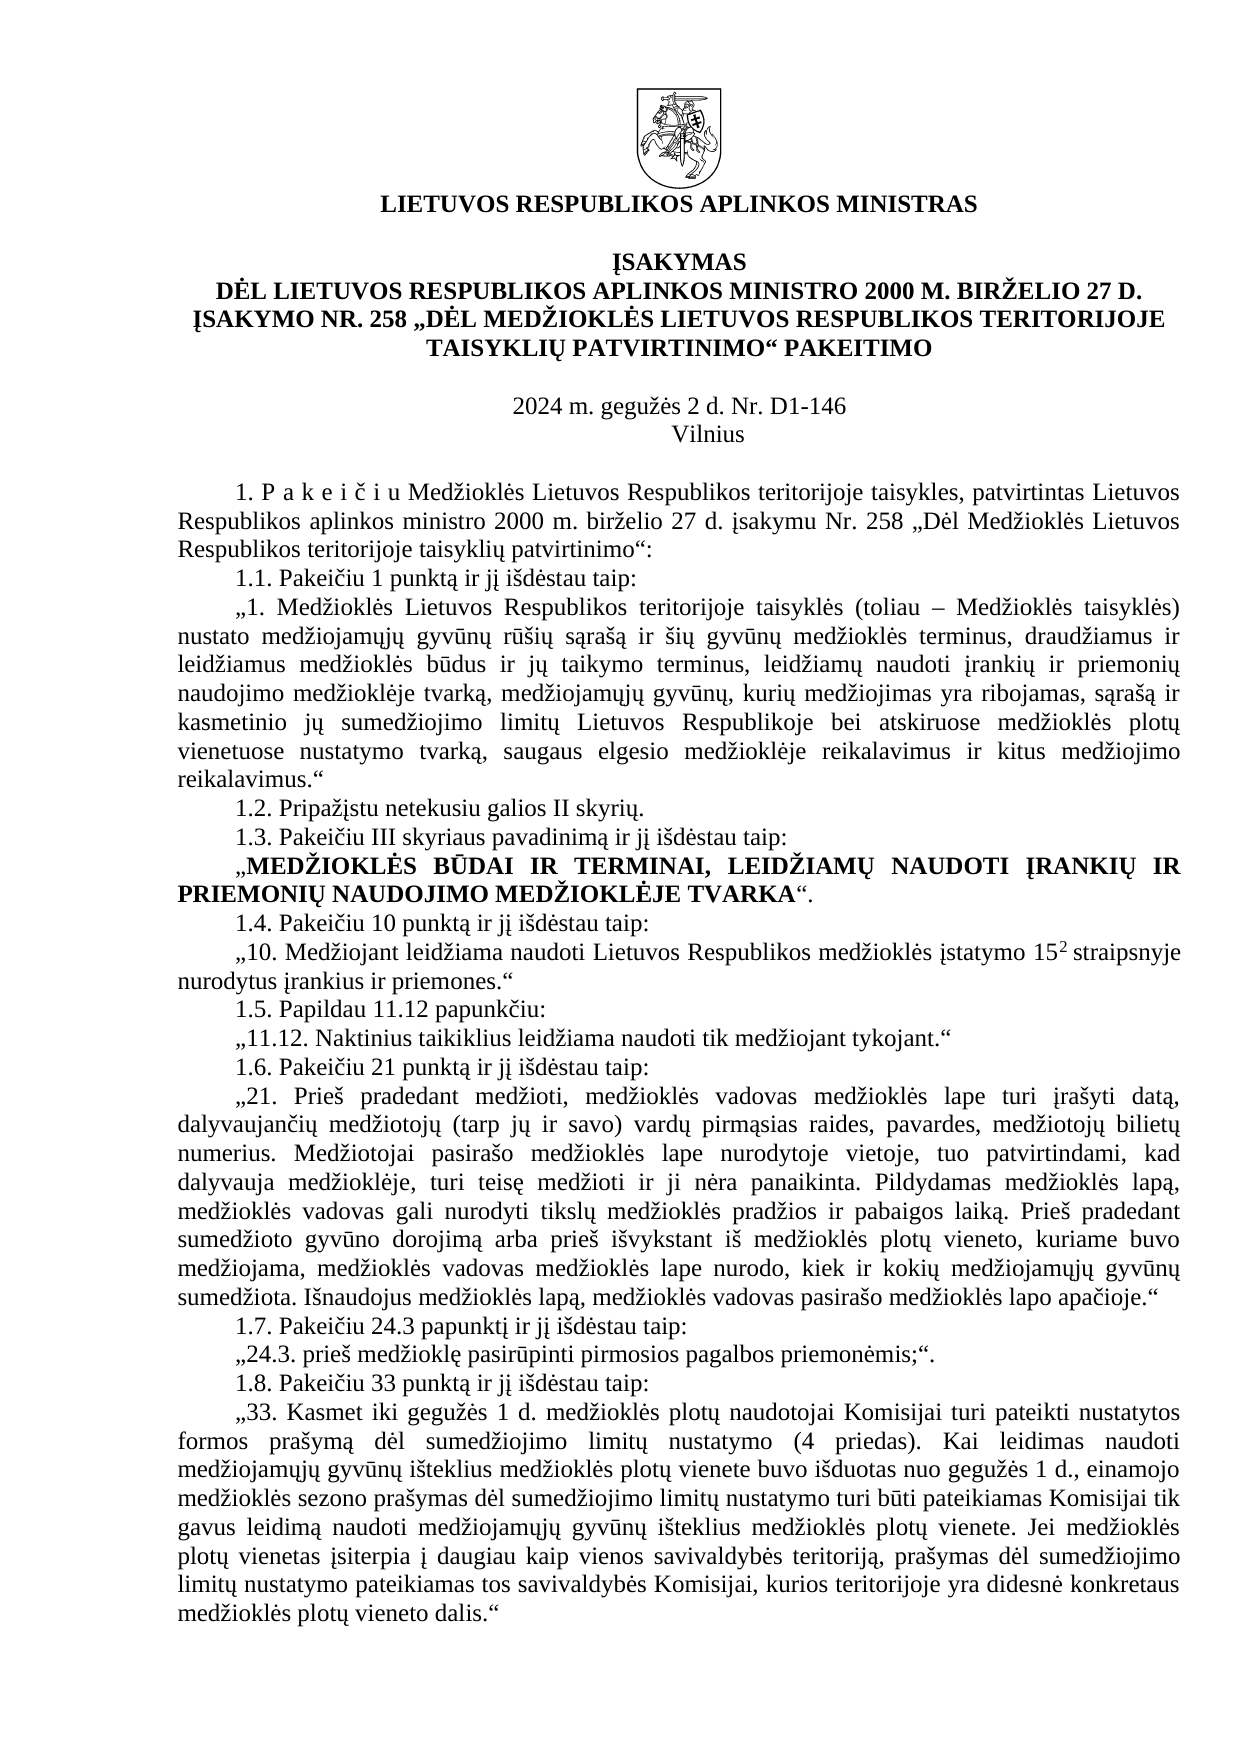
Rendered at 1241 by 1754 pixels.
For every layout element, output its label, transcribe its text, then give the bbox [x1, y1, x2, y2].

text LIETUVOS RESPUBLIKOS APLINKOS MINISTRAS [177, 189, 1181, 218]
text 1.7. Pakeičiu 24.3 papunktį ir jį išdėstau taip: [177, 1311, 1181, 1339]
text 1.3. Pakeičiu III skyriaus pavadinimą ir jį išdėstau taip: [177, 822, 1181, 851]
text 1.4. Pakeičiu 10 punktą ir jį išdėstau taip: [177, 908, 1181, 937]
text „10. Medžiojant leidžiama naudoti Lietuvos Respublikos medžioklės įstatymo 152 straipsnyje nurodytus įrankius ir priemones.“ [177, 937, 1181, 994]
text 1.6. Pakeičiu 21 punktą ir jį išdėstau taip: [177, 1052, 1181, 1081]
text „11.12. Naktinius taikiklius leidžiama naudoti tik medžiojant tykojant.“ [177, 1023, 1181, 1052]
text 1.2. Pripažįstu netekusiu galios II skyrių. [177, 793, 1181, 822]
text 1.5. Papildau 11.12 papunkčiu: [177, 994, 1181, 1023]
text 1. P a k e i č i u Medžioklės Lietuvos Respublikos teritorijoje taisykles, patvirtintas Lietuvos Respublikos aplinkos ministro 2000 m. birželio 27 d. įsakymu Nr. 258 „Dėl Medžioklės Lietuvos Respublikos teritorijoje taisyklių patvirtinimo“: [177, 477, 1181, 563]
text „21. Prieš pradedant medžioti, medžioklės vadovas medžioklės lape turi įrašyti datą, dalyvaujančių medžiotojų (tarp jų ir savo) vardų pirmąsias raides, pavardes, medžiotojų bilietų numerius. Medžiotojai pasirašo medžioklės lape nurodytoje vietoje, tuo patvirtindami, kad dalyvauja medžioklėje, turi teisę medžioti ir ji nėra panaikinta. Pildydamas medžioklės lapą, medžioklės vadovas gali nurodyti tikslų medžioklės pradžios ir pabaigos laiką. Prieš pradedant sumedžioto gyvūno dorojimą arba prieš išvykstant iš medžioklės plotų vieneto, kuriame buvo medžiojama, medžioklės vadovas medžioklės lape nurodo, kiek ir kokių medžiojamųjų gyvūnų sumedžiota. Išnaudojus medžioklės lapą, medžioklės vadovas pasirašo medžioklės lapo apačioje.“ [177, 1081, 1181, 1311]
text 1.8. Pakeičiu 33 punktą ir jį išdėstau taip: [177, 1368, 1181, 1397]
text ĮSAKYMAS [177, 247, 1181, 276]
text „24.3. prieš medžioklę pasirūpinti pirmosios pagalbos priemonėmis;“. [177, 1339, 1181, 1368]
text Vilnius [177, 419, 1181, 448]
text „33. Kasmet iki gegužės 1 d. medžioklės plotų naudotojai Komisijai turi pateikti nustatytos formos prašymą dėl sumedžiojimo limitų nustatymo (4 priedas). Kai leidimas naudoti medžiojamųjų gyvūnų išteklius medžioklės plotų vienete buvo išduotas nuo gegužės 1 d., einamojo medžioklės sezono prašymas dėl sumedžiojimo limitų nustatymo turi būti pateikiamas Komisijai tik gavus leidimą naudoti medžiojamųjų gyvūnų išteklius medžioklės plotų vienete. Jei medžioklės plotų vienetas įsiterpia į daugiau kaip vienos savivaldybės teritoriją, prašymas dėl sumedžiojimo limitų nustatymo pateikiamas tos savivaldybės Komisijai, kurios teritorijoje yra didesnė konkretaus medžioklės plotų vieneto dalis.“ [177, 1397, 1181, 1627]
text „1. Medžioklės Lietuvos Respublikos teritorijoje taisyklės (toliau – Medžioklės taisyklės) nustato medžiojamųjų gyvūnų rūšių sąrašą ir šių gyvūnų medžioklės terminus, draudžiamus ir leidžiamus medžioklės būdus ir jų taikymo terminus, leidžiamų naudoti įrankių ir priemonių naudojimo medžioklėje tvarką, medžiojamųjų gyvūnų, kurių medžiojimas yra ribojamas, sąrašą ir kasmetinio jų sumedžiojimo limitų Lietuvos Respublikoje bei atskiruose medžioklės plotų vienetuose nustatymo tvarką, saugaus elgesio medžioklėje reikalavimus ir kitus medžiojimo reikalavimus.“ [177, 592, 1181, 793]
text DĖL LIETUVOS RESPUBLIKOS APLINKOS MINISTRO 2000 M. BIRŽELIO 27 D. ĮSAKYMO NR. 258 „DĖL MEDŽIOKLĖS LIETUVOS RESPUBLIKOS TERITORIJOJE TAISYKLIŲ PATVIRTINIMO“ PAKEITIMO [177, 276, 1181, 362]
text 1.1. Pakeičiu 1 punktą ir jį išdėstau taip: [177, 563, 1181, 592]
text „MEDŽIOKLĖS BŪDAI IR TERMINAI, LEIDŽIAMŲ NAUDOTI ĮRANKIŲ IR PRIEMONIŲ NAUDOJIMO MEDŽIOKLĖJE TVARKA“. [177, 851, 1181, 908]
text 2024 m. gegužės 2 d. Nr. D1-146 [177, 391, 1181, 419]
